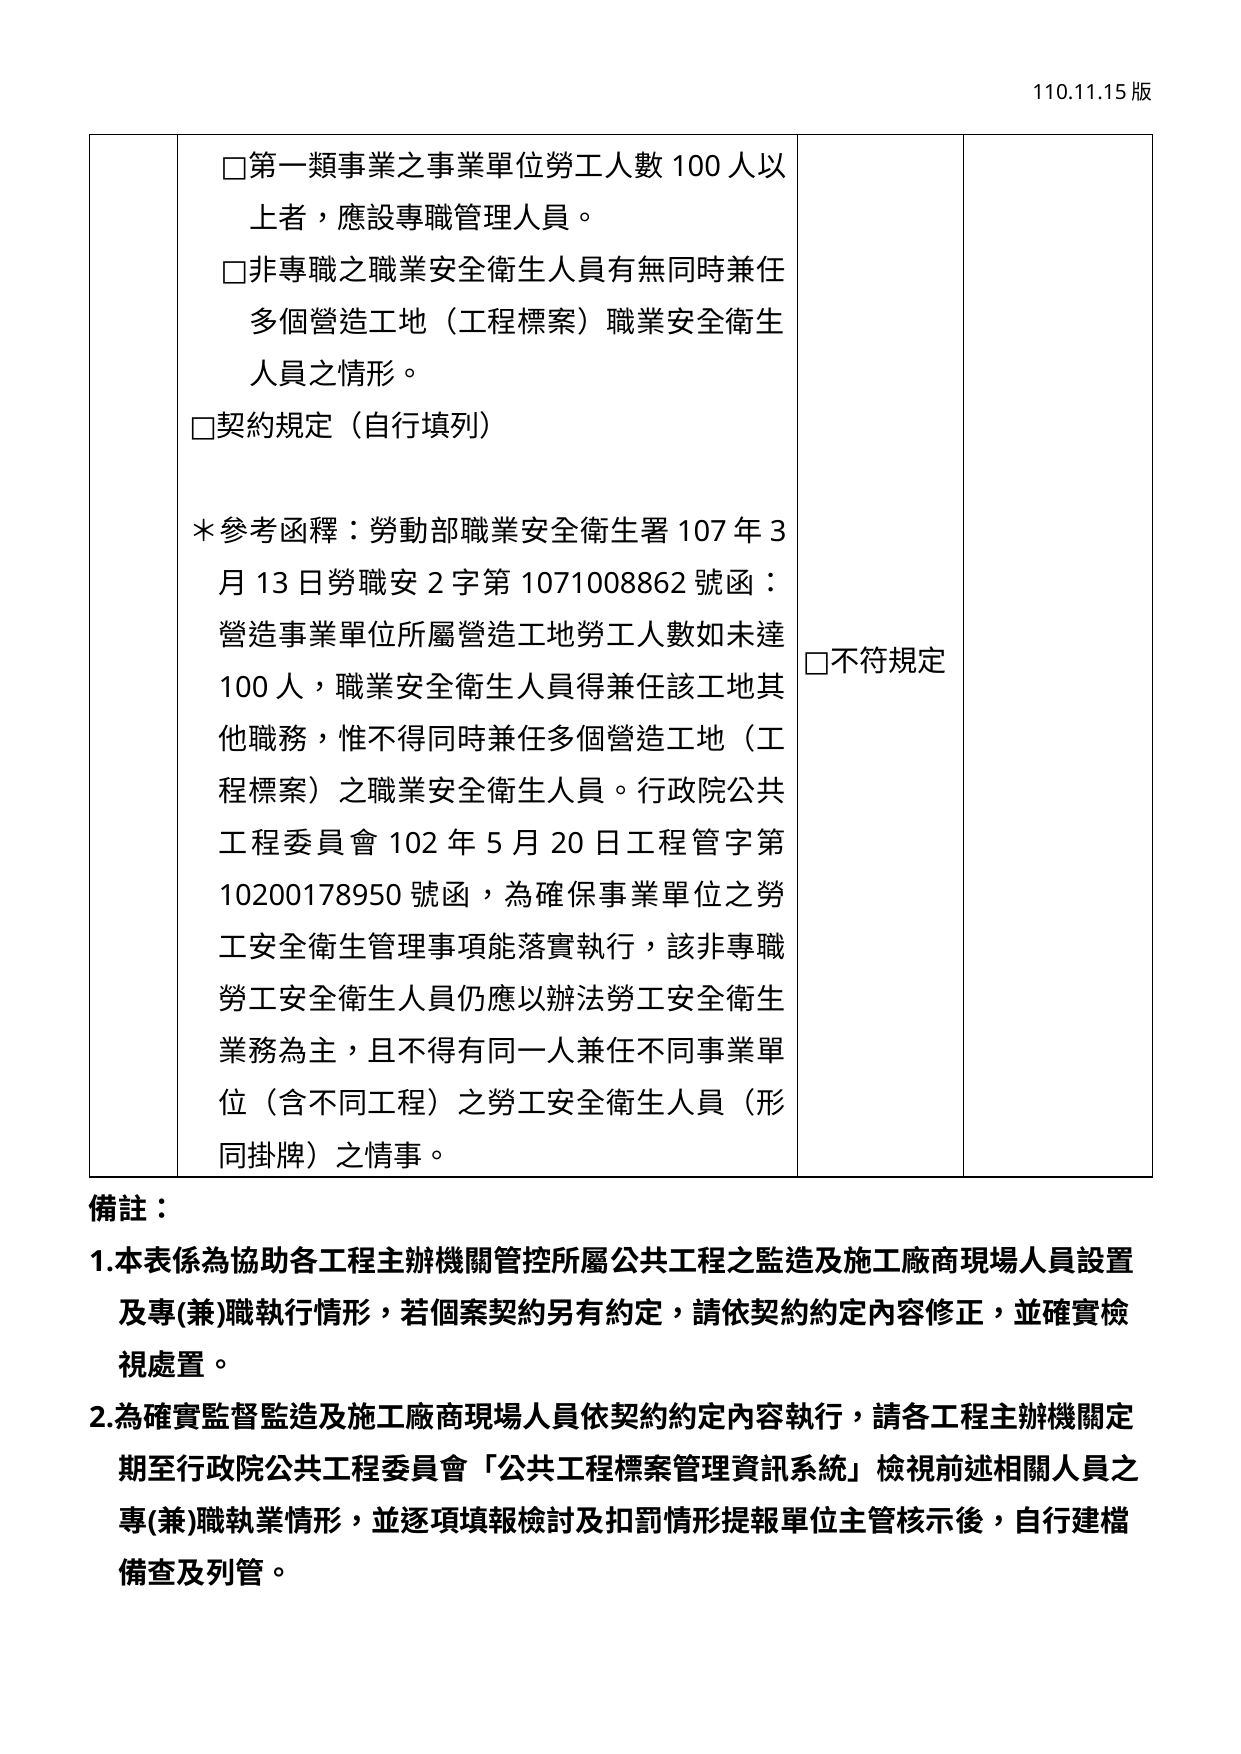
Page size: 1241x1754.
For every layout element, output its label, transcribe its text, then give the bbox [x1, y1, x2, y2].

table_cell □第一類事業之事業單位勞工人數100人以上者，應設專職管理人員。 □非專職之職業安全衛生人員有無同時兼任多個營造工地（工程標案）職業安全衛生人員之情形。 □契約規定（自行填列） ＊參考函釋：勞動部職業安全衛生署107年3月13日勞職安2字第1071008862號函：營造事業單位所屬營造工地勞工人數如未達100人，職業安全衛生人員得兼任該工地其他職務，惟不得同時兼任多個營造工地（工程標案）之職業安全衛生人員。行政院公共工程委員會102年5月20日工程管字第10200178950號函，為確保事業單位之勞工安全衛生管理事項能落實執行，該非專職勞工安全衛生人員仍應以辦法勞工安全衛生業務為主，且不得有同一人兼任不同事業單位（含不同工程）之勞工安全衛生人員（形同掛牌）之情事。 [178, 135, 797, 1176]
table_cell □不符規定 [798, 135, 963, 1176]
text 2.為確實監督監造及施工廠商現場人員依契約約定內容執行，請各工程主辦機關定期至行政院公共工程委員會「公共工程標案管理資訊系統」檢視前述相關人員之專(兼)職執業情形，並逐項填報檢討及扣罰情形提報單位主管核示後，自行建檔備查及列管。 [89, 1386, 1152, 1594]
text 備註： [89, 1178, 1152, 1229]
text 1.本表係為協助各工程主辦機關管控所屬公共工程之監造及施工廠商現場人員設置及專(兼)職執行情形，若個案契約另有約定，請依契約約定內容修正，並確實檢視處置。 [89, 1229, 1152, 1386]
table_cell [964, 135, 1152, 1176]
table_cell [90, 135, 177, 1176]
